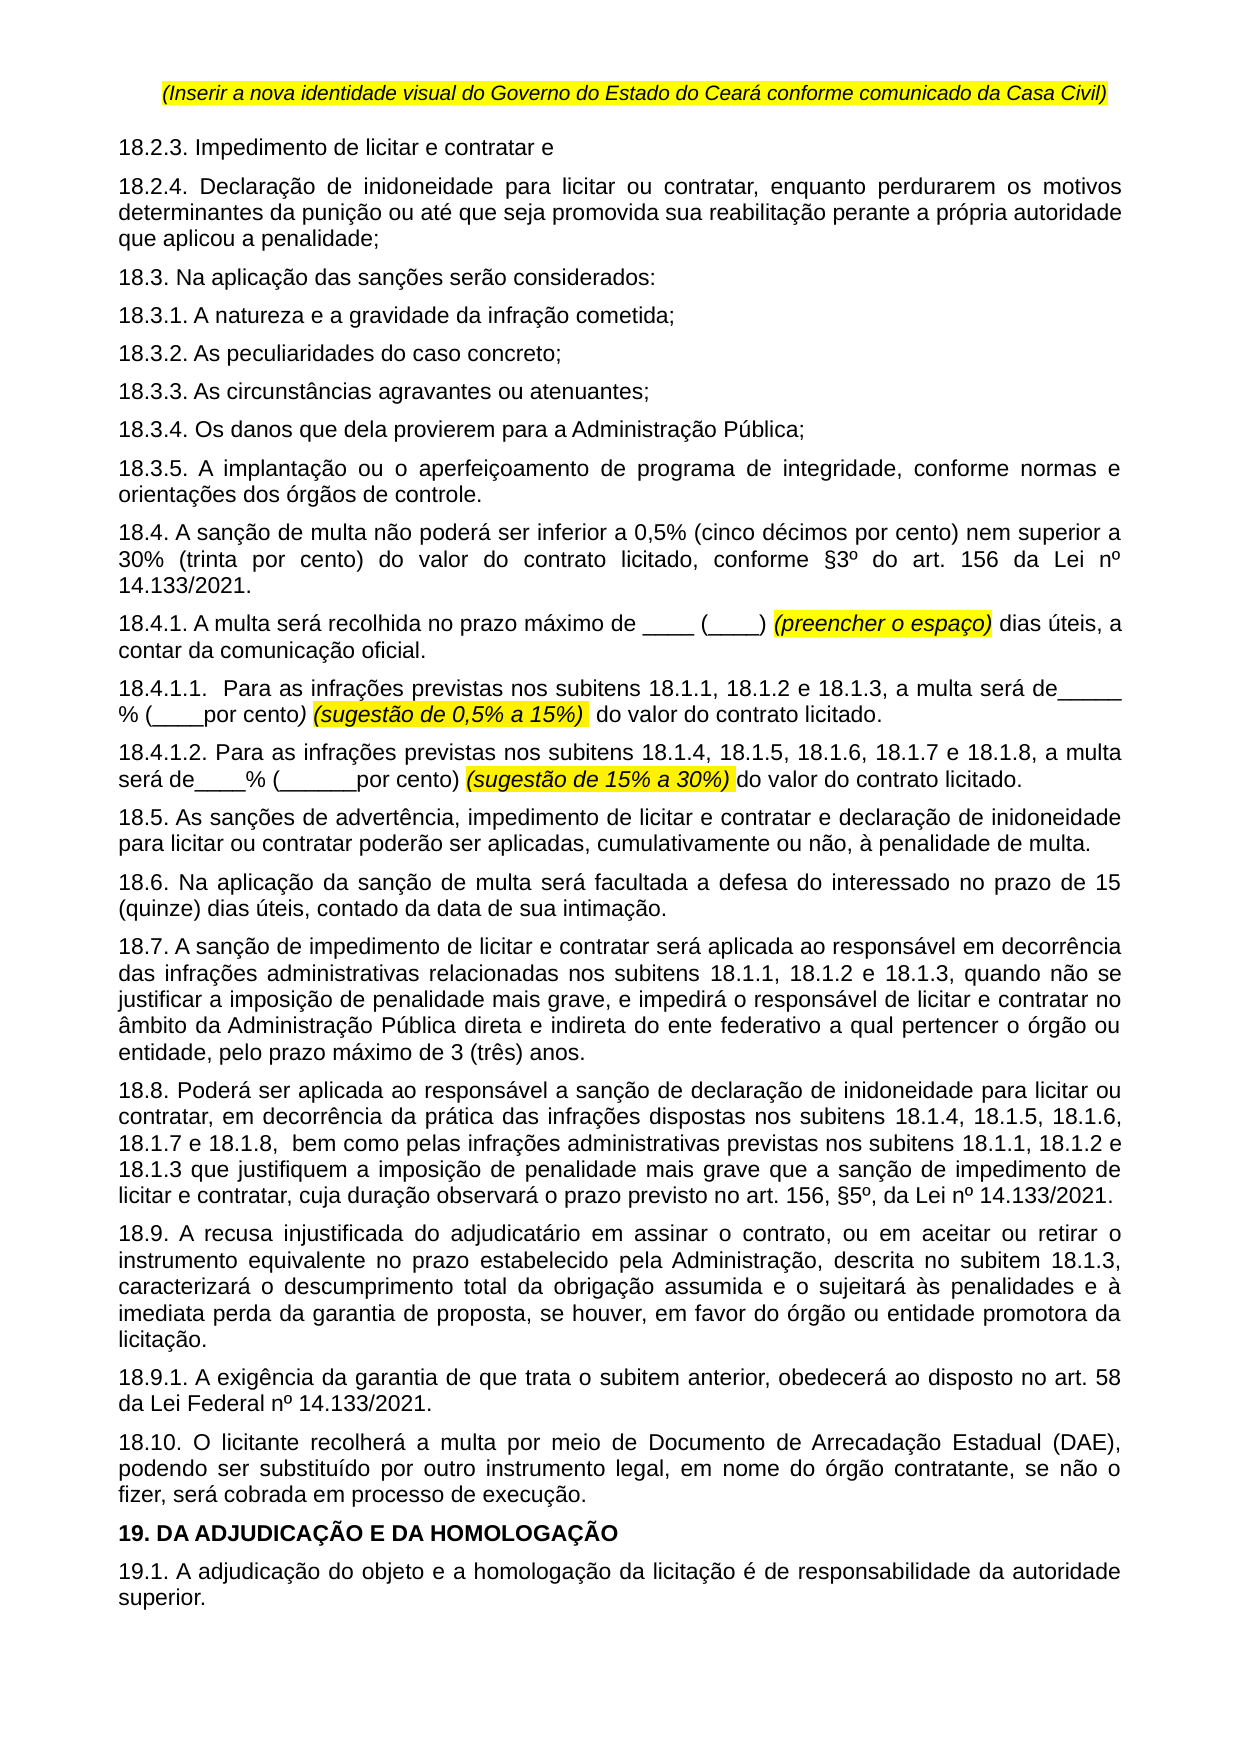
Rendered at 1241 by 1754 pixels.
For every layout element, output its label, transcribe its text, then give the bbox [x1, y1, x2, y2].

text 18.8. Poderá ser aplicada ao responsável a sanção de declaração de inidoneidade para licitar ou contratar, em decorrência da prática das infrações dispostas nos subitens 18.1.4, 18.1.5, 18.1.6, 18.1.7 e 18.1.8, bem como pelas infrações administrativas previstas nos subitens 18.1.1, 18.1.2 e 18.1.3 que justifiquem a imposição de penalidade mais grave que a sanção de impedimento de licitar e contratar, cuja duração observará o prazo previsto no art. 156, §5º, da Lei nº 14.133/2021. [118, 1077, 1122, 1208]
text 18.3.2. As peculiaridades do caso concreto; [118, 340, 1122, 366]
text 18.4.1.2. Para as infrações previstas nos subitens 18.1.4, 18.1.5, 18.1.6, 18.1.7 e 18.1.8, a multa será de____% (______por cento) (sugestão de 15% a 30%) do valor do contrato licitado. [118, 739, 1122, 792]
text 18.3.1. A natureza e a gravidade da infração cometida; [118, 302, 1122, 328]
text 19.1. A adjudicação do objeto e a homologação da licitação é de responsabilidade da autoridade superior. [118, 1558, 1122, 1611]
text 18.4.1.1. Para as infrações previstas nos subitens 18.1.1, 18.1.2 e 18.1.3, a multa será de_____% (____por cento) (sugestão de 0,5% a 15%) do valor do contrato licitado. [118, 675, 1122, 727]
text 18.9.1. A exigência da garantia de que trata o subitem anterior, obedecerá ao disposto no art. 58 da Lei Federal nº 14.133/2021. [118, 1364, 1122, 1417]
text 18.2.4. Declaração de inidoneidade para licitar ou contratar, enquanto perdurarem os motivos determinantes da punição ou até que seja promovida sua reabilitação perante a própria autoridade que aplicou a penalidade; [118, 173, 1122, 252]
text 18.6. Na aplicação da sanção de multa será facultada a defesa do interessado no prazo de 15 (quinze) dias úteis, contado da data de sua intimação. [118, 868, 1122, 921]
text 18.3. Na aplicação das sanções serão considerados: [118, 263, 1122, 290]
text 18.7. A sanção de impedimento de licitar e contratar será aplicada ao responsável em decorrência das infrações administrativas relacionadas nos subitens 18.1.1, 18.1.2 e 18.1.3, quando não se justificar a imposição de penalidade mais grave, e impedirá o responsável de licitar e contratar no âmbito da Administração Pública direta e indireta do ente federativo a qual pertencer o órgão ou entidade, pelo prazo máximo de 3 (três) anos. [118, 933, 1122, 1065]
text 18.3.3. As circunstâncias agravantes ou atenuantes; [118, 378, 1122, 404]
text 18.9. A recusa injustificada do adjudicatário em assinar o contrato, ou em aceitar ou retirar o instrumento equivalente no prazo estabelecido pela Administração, descrita no subitem 18.1.3, caracterizará o descumprimento total da obrigação assumida e o sujeitará às penalidades e à imediata perda da garantia de proposta, se houver, em favor do órgão ou entidade promotora da licitação. [118, 1220, 1122, 1352]
text 18.3.5. A implantação ou o aperfeiçoamento de programa de integridade, conforme normas e orientações dos órgãos de controle. [118, 455, 1122, 507]
text 18.4.1. A multa será recolhida no prazo máximo de ____ (____) (preencher o espaço) dias úteis, a contar da comunicação oficial. [118, 610, 1122, 663]
text 18.4. A sanção de multa não poderá ser inferior a 0,5% (cinco décimos por cento) nem superior a 30% (trinta por cento) do valor do contrato licitado, conforme §3º do art. 156 da Lei nº 14.133/2021. [118, 519, 1122, 598]
text 18.2.3. Impedimento de licitar e contratar e [118, 134, 1122, 161]
text 18.3.4. Os danos que dela provierem para a Administração Pública; [118, 416, 1122, 443]
text 18.5. As sanções de advertência, impedimento de licitar e contratar e declaração de inidoneidade para licitar ou contratar poderão ser aplicadas, cumulativamente ou não, à penalidade de multa. [118, 804, 1122, 857]
text 19. DA ADJUDICAÇÃO E DA HOMOLOGAÇÃO [118, 1519, 1122, 1546]
text 18.10. O licitante recolherá a multa por meio de Documento de Arrecadação Estadual (DAE), podendo ser substituído por outro instrumento legal, em nome do órgão contratante, se não o fizer, será cobrada em processo de execução. [118, 1429, 1122, 1508]
